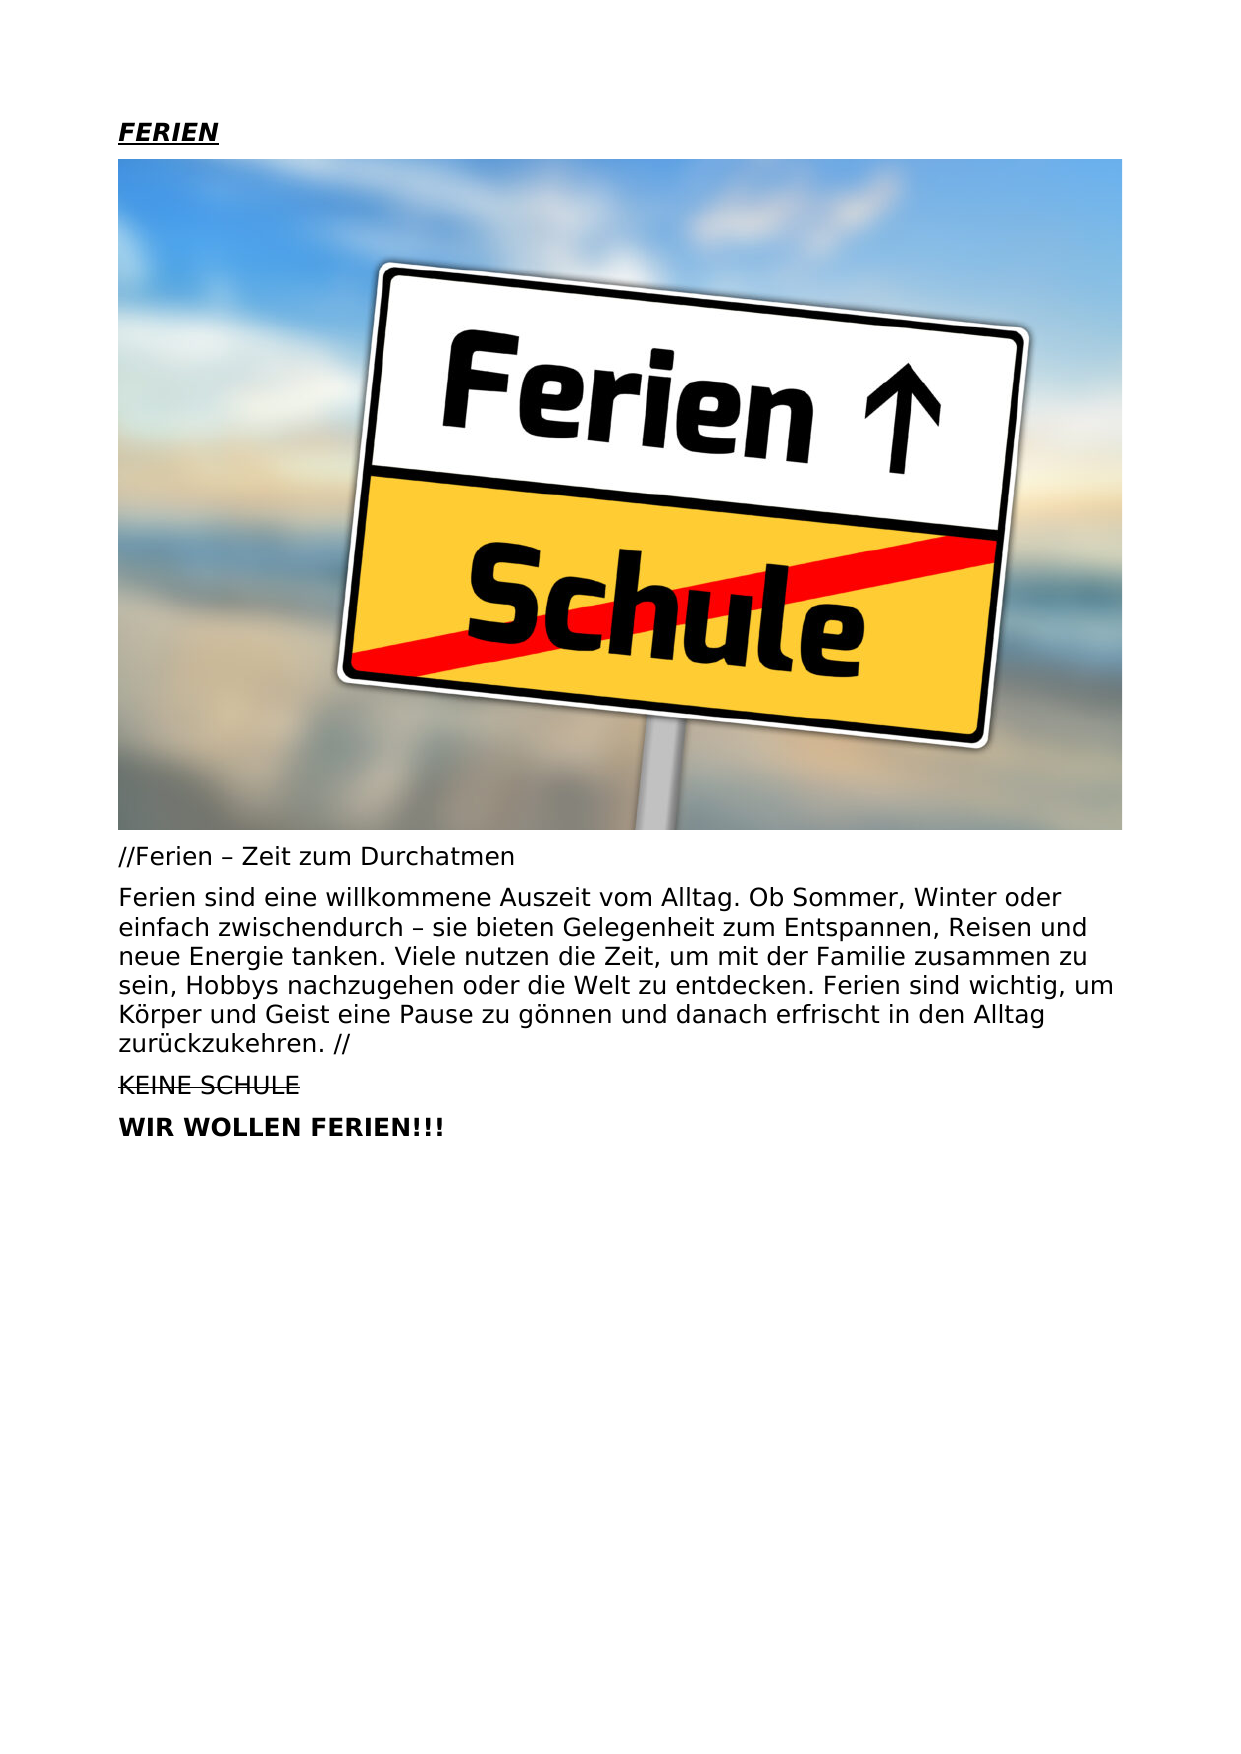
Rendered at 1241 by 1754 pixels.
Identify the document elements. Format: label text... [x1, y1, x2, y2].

picture [118, 159, 1123, 830]
text Ferien sind eine willkommene Auszeit vom Alltag. Ob Sommer, Winter oder einfach zwischendurch – sie bieten Gelegenheit zum Entspannen, Reisen und neue Energie tanken. Viele nutzen die Zeit, um mit der Familie zusammen zu sein, Hobbys nachzugehen oder die Welt zu entdecken. Ferien sind wichtig, um Körper und Geist eine Pause zu gönnen und danach erfrischt in den Alltag zurückzukehren. // [118, 883, 1122, 1058]
text KEINE SCHULE [118, 1071, 1122, 1100]
text FERIEN [118, 118, 1122, 147]
text WIR WOLLEN FERIEN!!! [118, 1113, 1122, 1142]
text //Ferien – Zeit zum Durchatmen [118, 842, 1122, 871]
